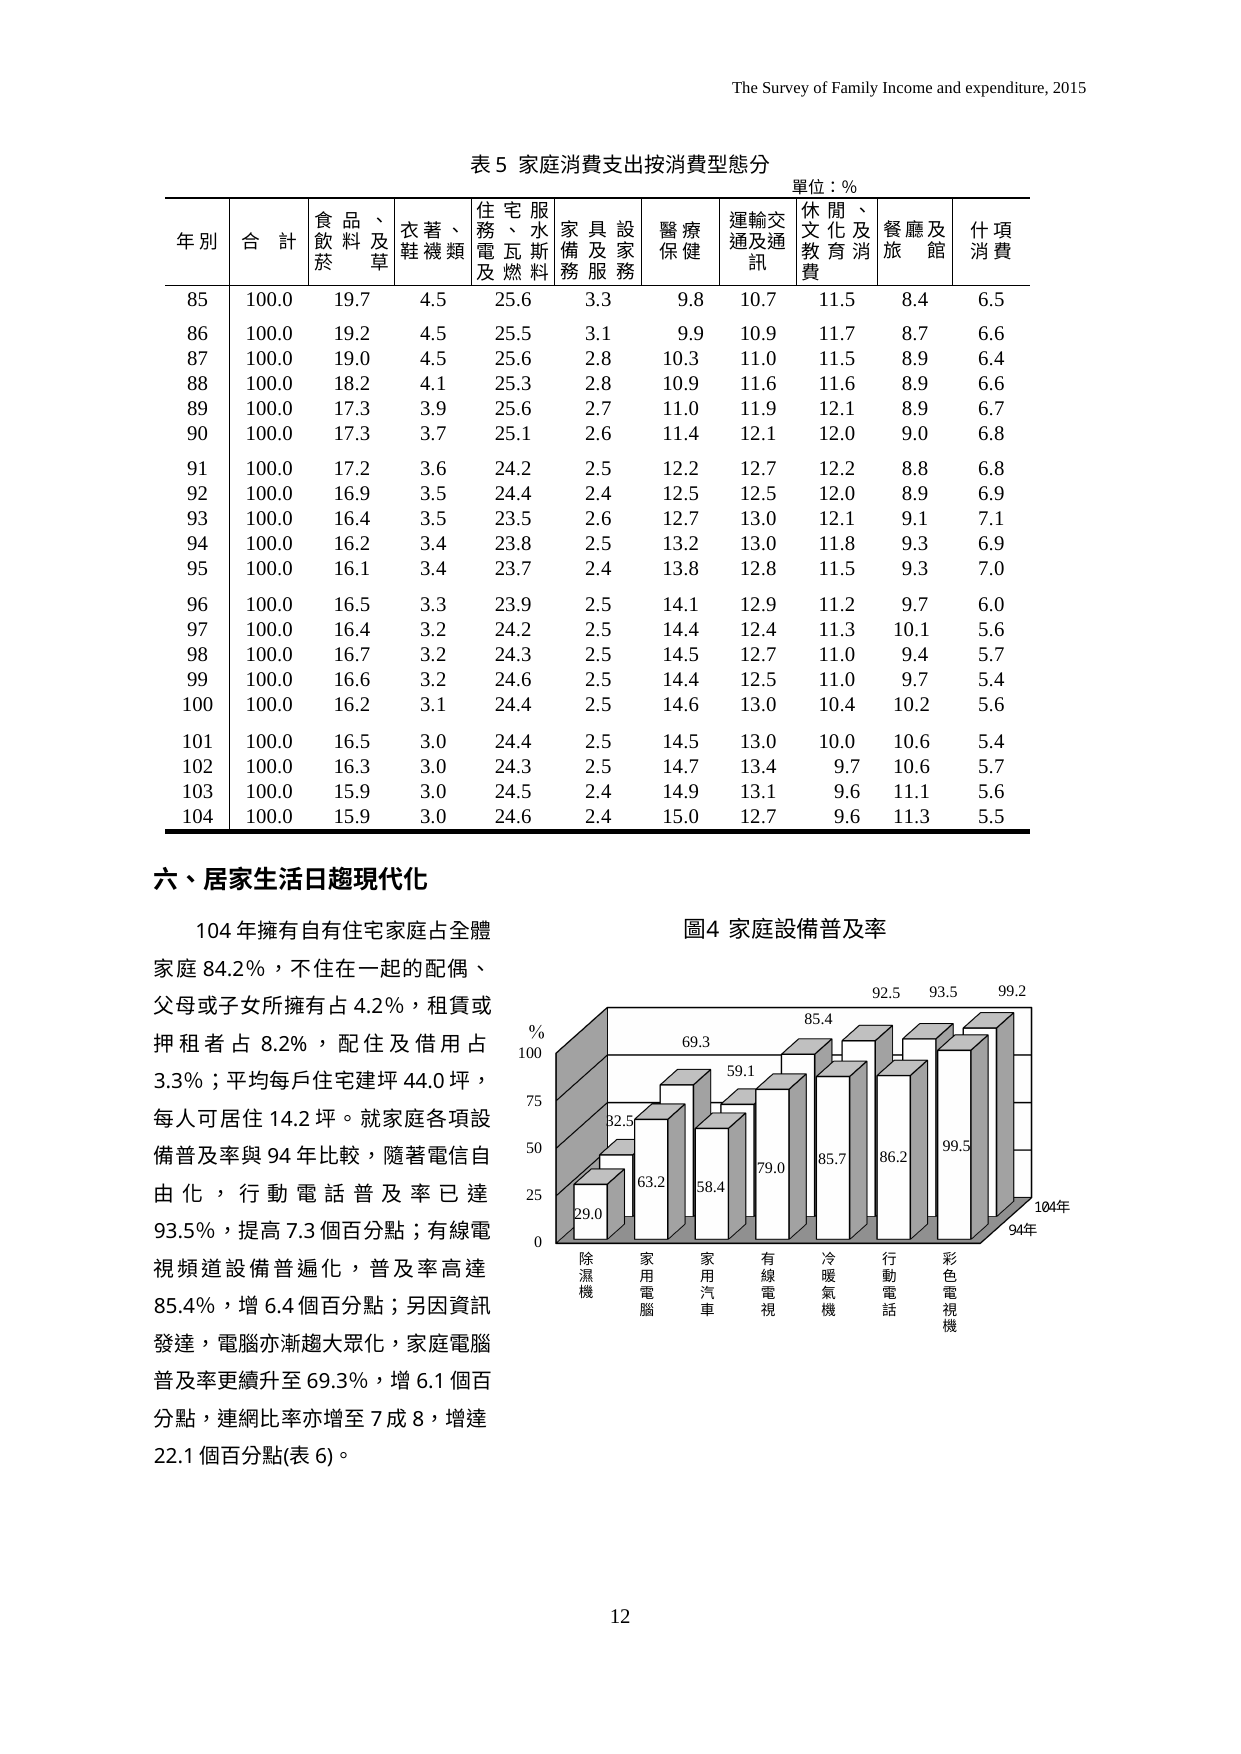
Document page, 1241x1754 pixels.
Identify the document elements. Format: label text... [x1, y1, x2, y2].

table_cell  [395, 506, 471, 531]
table_cell  [395, 616, 471, 641]
table_cell  [555, 641, 641, 666]
table_cell  [471, 345, 555, 370]
table_cell  [165, 754, 229, 779]
table_cell  [395, 666, 471, 691]
table_cell  [796, 286, 877, 310]
table_cell  [952, 420, 1030, 445]
table_cell  [877, 556, 952, 581]
table_cell [952, 445, 1030, 456]
table_cell [395, 716, 471, 729]
table_cell [555, 581, 641, 591]
table_cell  [555, 506, 641, 531]
table_cell  [471, 420, 555, 445]
table_cell  [165, 531, 229, 556]
table_cell  [395, 420, 471, 445]
table_cell  [796, 641, 877, 666]
table_cell  [309, 420, 395, 445]
table_cell  [555, 754, 641, 779]
table_cell  [230, 345, 308, 370]
table_cell [952, 581, 1030, 591]
table_cell  [471, 754, 555, 779]
table_cell  [230, 779, 308, 804]
table_cell  [230, 370, 308, 395]
table_cell  [165, 320, 229, 345]
table_cell  [395, 754, 471, 779]
table_cell [952, 716, 1030, 729]
table_cell  [230, 754, 308, 779]
table_cell  [877, 591, 952, 616]
table_cell  [395, 456, 471, 481]
table_cell  [230, 691, 308, 716]
table_cell  [641, 641, 720, 666]
table_cell  [877, 616, 952, 641]
text 單位：％ [153, 178, 1090, 197]
table_cell [555, 310, 641, 320]
table_cell [471, 581, 555, 591]
table_cell  [952, 641, 1030, 666]
table_header 休閒、文化及教育消費 [797, 199, 877, 285]
table_cell  [720, 370, 796, 395]
table_cell  [395, 320, 471, 345]
table_cell  [471, 320, 555, 345]
table_cell  [395, 370, 471, 395]
table_cell  [796, 395, 877, 420]
table_cell  [796, 804, 877, 829]
table_cell  [720, 556, 796, 581]
table_cell  [471, 395, 555, 420]
table_header 住宅服務、水電瓦斯及燃料 [472, 199, 554, 285]
table_cell  [309, 370, 395, 395]
table_cell [877, 310, 952, 320]
table_cell  [720, 345, 796, 370]
table_cell  [877, 395, 952, 420]
table_cell  [952, 345, 1030, 370]
table_cell  [720, 641, 796, 666]
table_cell  [165, 729, 229, 754]
table_cell  [309, 779, 395, 804]
table_cell  [165, 779, 229, 804]
table_cell  [555, 556, 641, 581]
table_cell  [796, 320, 877, 345]
table_header 什 項 消 費 [953, 199, 1030, 285]
text 104年擁有自有住宅家庭占全體家庭84.2％，不住在一起的配偶、父母或子女所擁有占4.2％，租賃或押租者占8.2%，配住及借用占3.3％；平均每戶住宅建坪44.0坪，每人可居住14.2坪。就家庭各項設備普及率與94年比較，隨著電信自由化，行動電話普及率已達93.5％，提高7.3個百分點；有線電視頻道設備普遍化，普及率高達85.4％，增6.4個百分點；另因資訊發達，電腦亦漸趨大眾化，家庭電腦普及率更續升至69.3％，增6.1個百分點，連網比率亦增至7成8，增達22.1個百分點(表6)。 [153, 909, 1087, 1471]
table_cell  [877, 345, 952, 370]
table_cell  [230, 804, 308, 829]
table_cell  [796, 556, 877, 581]
table_cell  [395, 531, 471, 556]
table_cell  [877, 370, 952, 395]
table_cell [165, 445, 229, 456]
table_header 合 計 [230, 199, 308, 285]
table_cell  [309, 506, 395, 531]
table_cell  [395, 591, 471, 616]
table_cell  [165, 370, 229, 395]
table_cell  [877, 804, 952, 829]
table_cell  [796, 616, 877, 641]
table_cell  [796, 779, 877, 804]
table_cell  [641, 754, 720, 779]
table_cell  [165, 556, 229, 581]
table_cell  [796, 729, 877, 754]
table_cell  [720, 729, 796, 754]
table_cell  [952, 804, 1030, 829]
table_cell  [877, 779, 952, 804]
table_cell  [555, 320, 641, 345]
table_cell  [796, 370, 877, 395]
table_cell [471, 716, 555, 729]
table_cell  [165, 591, 229, 616]
table_cell  [471, 531, 555, 556]
table_cell  [230, 506, 308, 531]
table_cell  [641, 456, 720, 481]
table_cell [395, 445, 471, 456]
table_cell  [720, 754, 796, 779]
table_cell  [309, 641, 395, 666]
table_cell  [471, 556, 555, 581]
table_cell  [309, 729, 395, 754]
table_cell  [877, 506, 952, 531]
table_cell  [952, 556, 1030, 581]
table_cell  [395, 729, 471, 754]
table_cell  [952, 531, 1030, 556]
table_cell  [555, 370, 641, 395]
table_cell  [555, 395, 641, 420]
table_cell  [230, 556, 308, 581]
table_cell  [230, 616, 308, 641]
table_cell  [230, 420, 308, 445]
table_cell [309, 445, 395, 456]
table_cell  [165, 420, 229, 445]
table_cell  [796, 754, 877, 779]
table_cell  [471, 641, 555, 666]
table_cell  [796, 456, 877, 481]
table_cell  [309, 481, 395, 506]
table_cell  [555, 420, 641, 445]
table_cell [796, 716, 877, 729]
table_header 醫 療 保 健 [642, 199, 719, 285]
text 六、居家生活日趨現代化 [153, 859, 1102, 1410]
table_header 年 別 [165, 199, 229, 285]
table_cell [165, 716, 229, 729]
table_cell  [952, 779, 1030, 804]
table_cell  [309, 320, 395, 345]
table_cell  [165, 286, 229, 310]
table_cell  [720, 481, 796, 506]
table_cell  [952, 320, 1030, 345]
table_cell  [877, 481, 952, 506]
table_cell  [309, 345, 395, 370]
table_cell  [165, 666, 229, 691]
table_cell [309, 716, 395, 729]
table_cell [877, 445, 952, 456]
table_cell  [471, 370, 555, 395]
table_cell  [395, 345, 471, 370]
table_cell [230, 581, 308, 591]
table_cell  [952, 286, 1030, 310]
table_cell  [641, 616, 720, 641]
table_cell  [309, 616, 395, 641]
table_cell [720, 310, 796, 320]
table_cell  [555, 531, 641, 556]
table_cell  [165, 456, 229, 481]
table_cell  [471, 591, 555, 616]
table_cell  [952, 616, 1030, 641]
table_cell  [309, 754, 395, 779]
table_cell [720, 716, 796, 729]
table_cell  [395, 395, 471, 420]
table_cell  [641, 691, 720, 716]
table_cell [796, 310, 877, 320]
table_cell [555, 445, 641, 456]
table_header 運輸交通及通訊 [720, 199, 796, 285]
table_cell  [877, 641, 952, 666]
table_cell  [309, 395, 395, 420]
table_cell [309, 581, 395, 591]
table_cell  [641, 591, 720, 616]
table_cell  [471, 691, 555, 716]
table_cell [230, 716, 308, 729]
table_cell  [952, 506, 1030, 531]
table_cell  [877, 666, 952, 691]
table_cell  [720, 691, 796, 716]
table_cell  [230, 729, 308, 754]
table_cell  [641, 320, 720, 345]
table_cell  [641, 370, 720, 395]
table_cell  [471, 481, 555, 506]
table_cell  [877, 754, 952, 779]
table_cell  [796, 481, 877, 506]
table_cell  [165, 691, 229, 716]
table_cell [230, 445, 308, 456]
table_cell  [230, 531, 308, 556]
table_cell  [720, 804, 796, 829]
table_cell  [877, 456, 952, 481]
table_cell [230, 310, 308, 320]
table_cell  [471, 666, 555, 691]
table_cell  [165, 506, 229, 531]
table_cell  [230, 286, 308, 310]
table_cell  [395, 481, 471, 506]
table_cell  [641, 779, 720, 804]
table_cell  [165, 616, 229, 641]
table_cell  [720, 531, 796, 556]
table_cell [555, 716, 641, 729]
table_cell  [641, 506, 720, 531]
table_cell [952, 310, 1030, 320]
table_cell  [309, 556, 395, 581]
table_header 餐廳及旅館 [878, 199, 952, 285]
table_cell  [309, 666, 395, 691]
table_cell  [796, 691, 877, 716]
table_cell [720, 445, 796, 456]
table_cell [641, 581, 720, 591]
table_cell  [230, 666, 308, 691]
table_cell  [230, 395, 308, 420]
table_cell  [309, 804, 395, 829]
table_cell  [471, 804, 555, 829]
table_cell  [165, 804, 229, 829]
table_cell  [165, 395, 229, 420]
table_cell [471, 445, 555, 456]
table_cell  [641, 420, 720, 445]
table_cell [720, 581, 796, 591]
text 104年擁有自有住宅家庭占全體家庭84.2％，不住在一起的配偶、父母或子女所擁有占4.2％，租賃或押租者占8.2%，配住及借用占3.3％；平均每戶住宅建坪44.0坪，每人可居住14.2坪。就家庭各項設備普及率與94年比較，隨著電信自由化，行動電話普及率已達93.5％，提高7.3個百分點；有線電視頻道設備普遍化，普及率高達85.4％，增6.4個百分點；另因資訊發達，電腦亦漸趨大眾化，家庭電腦普及率更續升至69.3％，增6.1個百分點，連網比率亦增至7成8，增達22.1個百分點(表6)。 [513, 909, 1087, 1408]
table_cell  [230, 641, 308, 666]
table_cell [395, 581, 471, 591]
table_cell [877, 581, 952, 591]
table_cell  [471, 286, 555, 310]
table_cell  [395, 691, 471, 716]
table_cell  [230, 591, 308, 616]
table_cell  [720, 506, 796, 531]
table_cell  [230, 456, 308, 481]
table_cell [641, 310, 720, 320]
table_cell  [720, 779, 796, 804]
table_cell  [796, 666, 877, 691]
table_cell  [796, 420, 877, 445]
table_cell  [720, 456, 796, 481]
table_cell  [720, 320, 796, 345]
table_cell  [395, 641, 471, 666]
table_cell  [720, 286, 796, 310]
table_cell  [555, 779, 641, 804]
table_header 食品、飲料及菸草 [309, 199, 394, 285]
table_cell  [555, 616, 641, 641]
table_cell  [165, 641, 229, 666]
table_cell  [309, 286, 395, 310]
table_cell  [796, 345, 877, 370]
table_cell [796, 445, 877, 456]
table_cell  [952, 591, 1030, 616]
table_cell [641, 445, 720, 456]
table_cell  [555, 456, 641, 481]
table_cell  [309, 531, 395, 556]
table_cell  [877, 691, 952, 716]
table_cell  [165, 345, 229, 370]
table_cell  [877, 729, 952, 754]
table_cell  [309, 456, 395, 481]
table_cell  [395, 286, 471, 310]
table_cell  [641, 729, 720, 754]
table_cell  [952, 395, 1030, 420]
table_cell  [877, 531, 952, 556]
table_cell  [471, 729, 555, 754]
table_cell  [471, 616, 555, 641]
table_cell  [309, 591, 395, 616]
table_header 家具設備及家務服務 [555, 199, 641, 285]
table_cell  [641, 804, 720, 829]
table_cell  [309, 691, 395, 716]
table_cell  [720, 395, 796, 420]
table_cell  [471, 779, 555, 804]
table_cell  [641, 286, 720, 310]
table_cell  [720, 616, 796, 641]
table_cell  [641, 395, 720, 420]
table_cell [471, 310, 555, 320]
table_cell [165, 310, 229, 320]
table_cell  [555, 804, 641, 829]
table_cell  [952, 691, 1030, 716]
table_cell  [796, 591, 877, 616]
table_cell  [952, 666, 1030, 691]
table_cell  [796, 506, 877, 531]
table_header 衣著、鞋襪類 [395, 199, 471, 285]
table_cell [641, 716, 720, 729]
table_cell  [952, 729, 1030, 754]
table_cell  [877, 286, 952, 310]
table_cell  [877, 420, 952, 445]
table_cell  [952, 370, 1030, 395]
table_cell  [471, 506, 555, 531]
table_cell [796, 581, 877, 591]
table_cell  [555, 691, 641, 716]
table_cell  [952, 456, 1030, 481]
table_cell  [641, 481, 720, 506]
table_cell  [395, 556, 471, 581]
table_cell [309, 310, 395, 320]
table_cell  [230, 320, 308, 345]
table_cell  [471, 456, 555, 481]
table_cell  [720, 666, 796, 691]
table_cell  [641, 556, 720, 581]
table_cell [395, 310, 471, 320]
table_cell [165, 581, 229, 591]
table_cell  [555, 286, 641, 310]
text 表5 家庭消費支出按消費型態分 [153, 148, 1087, 178]
table_cell  [555, 481, 641, 506]
table_cell  [555, 729, 641, 754]
table_cell  [796, 531, 877, 556]
table_cell  [555, 591, 641, 616]
table_cell  [165, 481, 229, 506]
table_cell  [952, 481, 1030, 506]
table_cell  [555, 345, 641, 370]
table_cell  [720, 591, 796, 616]
table_cell  [641, 345, 720, 370]
table_cell  [641, 666, 720, 691]
table_cell  [641, 531, 720, 556]
table_cell  [720, 420, 796, 445]
table_cell  [395, 779, 471, 804]
table_cell  [877, 320, 952, 345]
table_cell [877, 716, 952, 729]
table_cell  [230, 481, 308, 506]
table_cell  [952, 754, 1030, 779]
table_cell  [395, 804, 471, 829]
table_cell  [555, 666, 641, 691]
